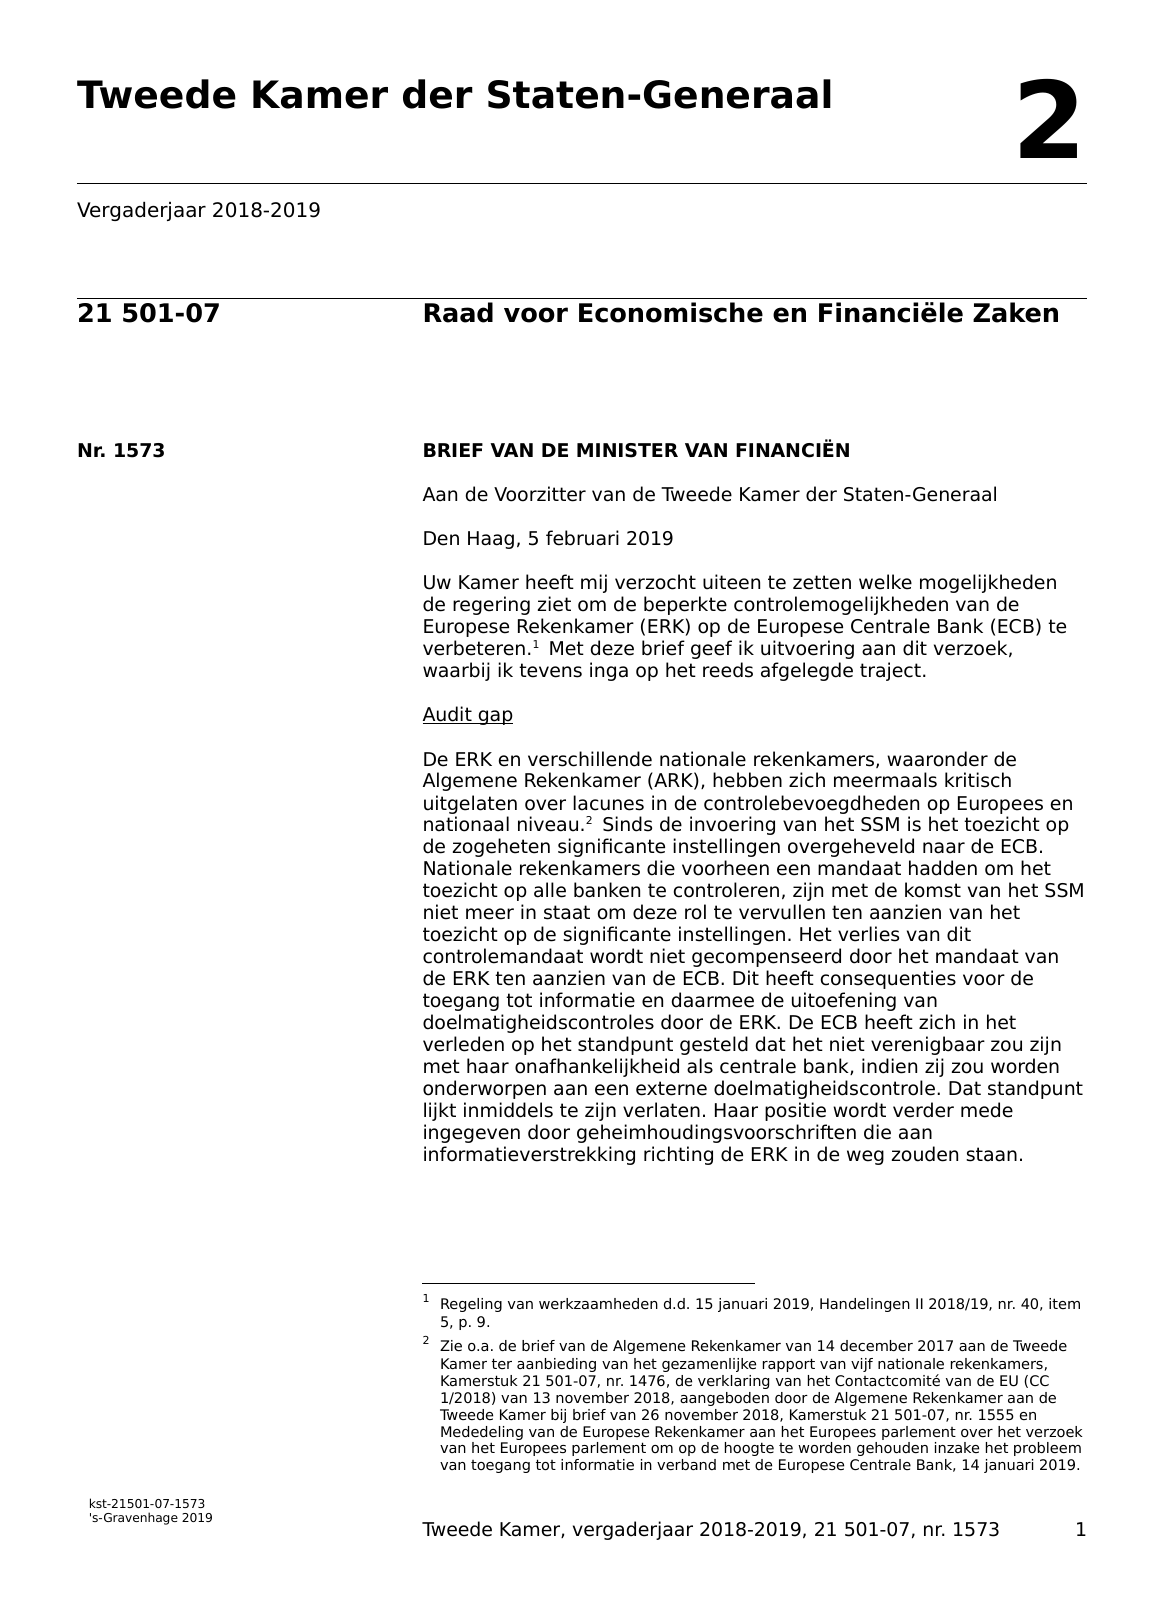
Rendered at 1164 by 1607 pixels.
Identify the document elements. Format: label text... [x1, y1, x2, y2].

text 's-Gravenhage 2019 [88, 1511, 323, 1525]
subtitle 21 501-07 Raad voor Economische en Financiële Zaken [77, 299, 1087, 329]
text De ERK en verschillende nationale rekenkamers, waaronder de Algemene Rekenkamer (ARK), hebben zich meermaals kritisch uitgelaten over lacunes in de controlebevoegdheden op Europees en nationaal niveau. Sinds de invoering van het SSM is het toezicht op de zogeheten significante instellingen overgeheveld naar de ECB. Nationale rekenkamers die voorheen een mandaat hadden om het toezicht op alle banken te controleren, zijn met de komst van het SSM niet meer in staat om deze rol te vervullen ten aanzien van het toezicht op de significante instellingen. Het verlies van dit controlemandaat wordt niet gecompenseerd door het mandaat van de ERK ten aanzien van de ECB. Dit heeft consequenties voor de toegang tot informatie en daarmee de uitoefening van doelmatigheidscontroles door de ERK. De ECB heeft zich in het verleden op het standpunt gesteld dat het niet verenigbaar zou zijn met haar onafhankelijkheid als centrale bank, indien zij zou worden onderworpen aan een externe doelmatigheidscontrole. Dat standpunt lijkt inmiddels te zijn verlaten. Haar positie wordt verder mede ingegeven door geheimhoudingsvoorschriften die aan informatieverstrekking richting de ERK in de weg zouden staan. [422, 748, 1087, 1166]
subtitle Audit gap [422, 704, 1087, 726]
text Aan de Voorzitter van de Tweede Kamer der Staten-Generaal [422, 484, 1087, 506]
text Regeling van werkzaamheden d.d. 15 januari 2019, Handelingen II 2018/19, nr. 40, item 5, p. 9. [422, 1292, 1087, 1331]
table_header Tweede Kamer der Staten-Generaal [77, 59, 886, 183]
subtitle Nr. 1573 BRIEF VAN DE MINISTER VAN FINANCIËN [77, 440, 1087, 462]
text Den Haag, 5 februari 2019 [422, 528, 1087, 550]
text Uw Kamer heeft mij verzocht uiteen te zetten welke mogelijkheden de regering ziet om de beperkte controlemogelijkheden van de Europese Rekenkamer (ERK) op de Europese Centrale Bank (ECB) te verbeteren. Met deze brief geef ik uitvoering aan dit verzoek, waarbij ik tevens inga op het reeds afgelegde traject. [422, 572, 1087, 682]
text kst-21501-07-1573 [88, 1497, 323, 1511]
text Zie o.a. de brief van de Algemene Rekenkamer van 14 december 2017 aan de Tweede Kamer ter aanbieding van het gezamenlijke rapport van vijf nationale rekenkamers, Kamerstuk 21 501-07, nr. 1476, de verklaring van het Contactcomité van de EU (CC 1/2018) van 13 november 2018, aangeboden door de Algemene Rekenkamer aan de Tweede Kamer bij brief van 26 november 2018, Kamerstuk 21 501-07, nr. 1555 en Mededeling van de Europese Rekenkamer aan het Europees parlement over het verzoek van het Europees parlement om op de hoogte te worden gehouden inzake het probleem van toegang tot informatie in verband met de Europese Centrale Bank, 14 januari 2019. [422, 1334, 1087, 1474]
table_cell Vergaderjaar 2018-2019 [77, 184, 1087, 298]
table_header 2 [886, 59, 1087, 183]
